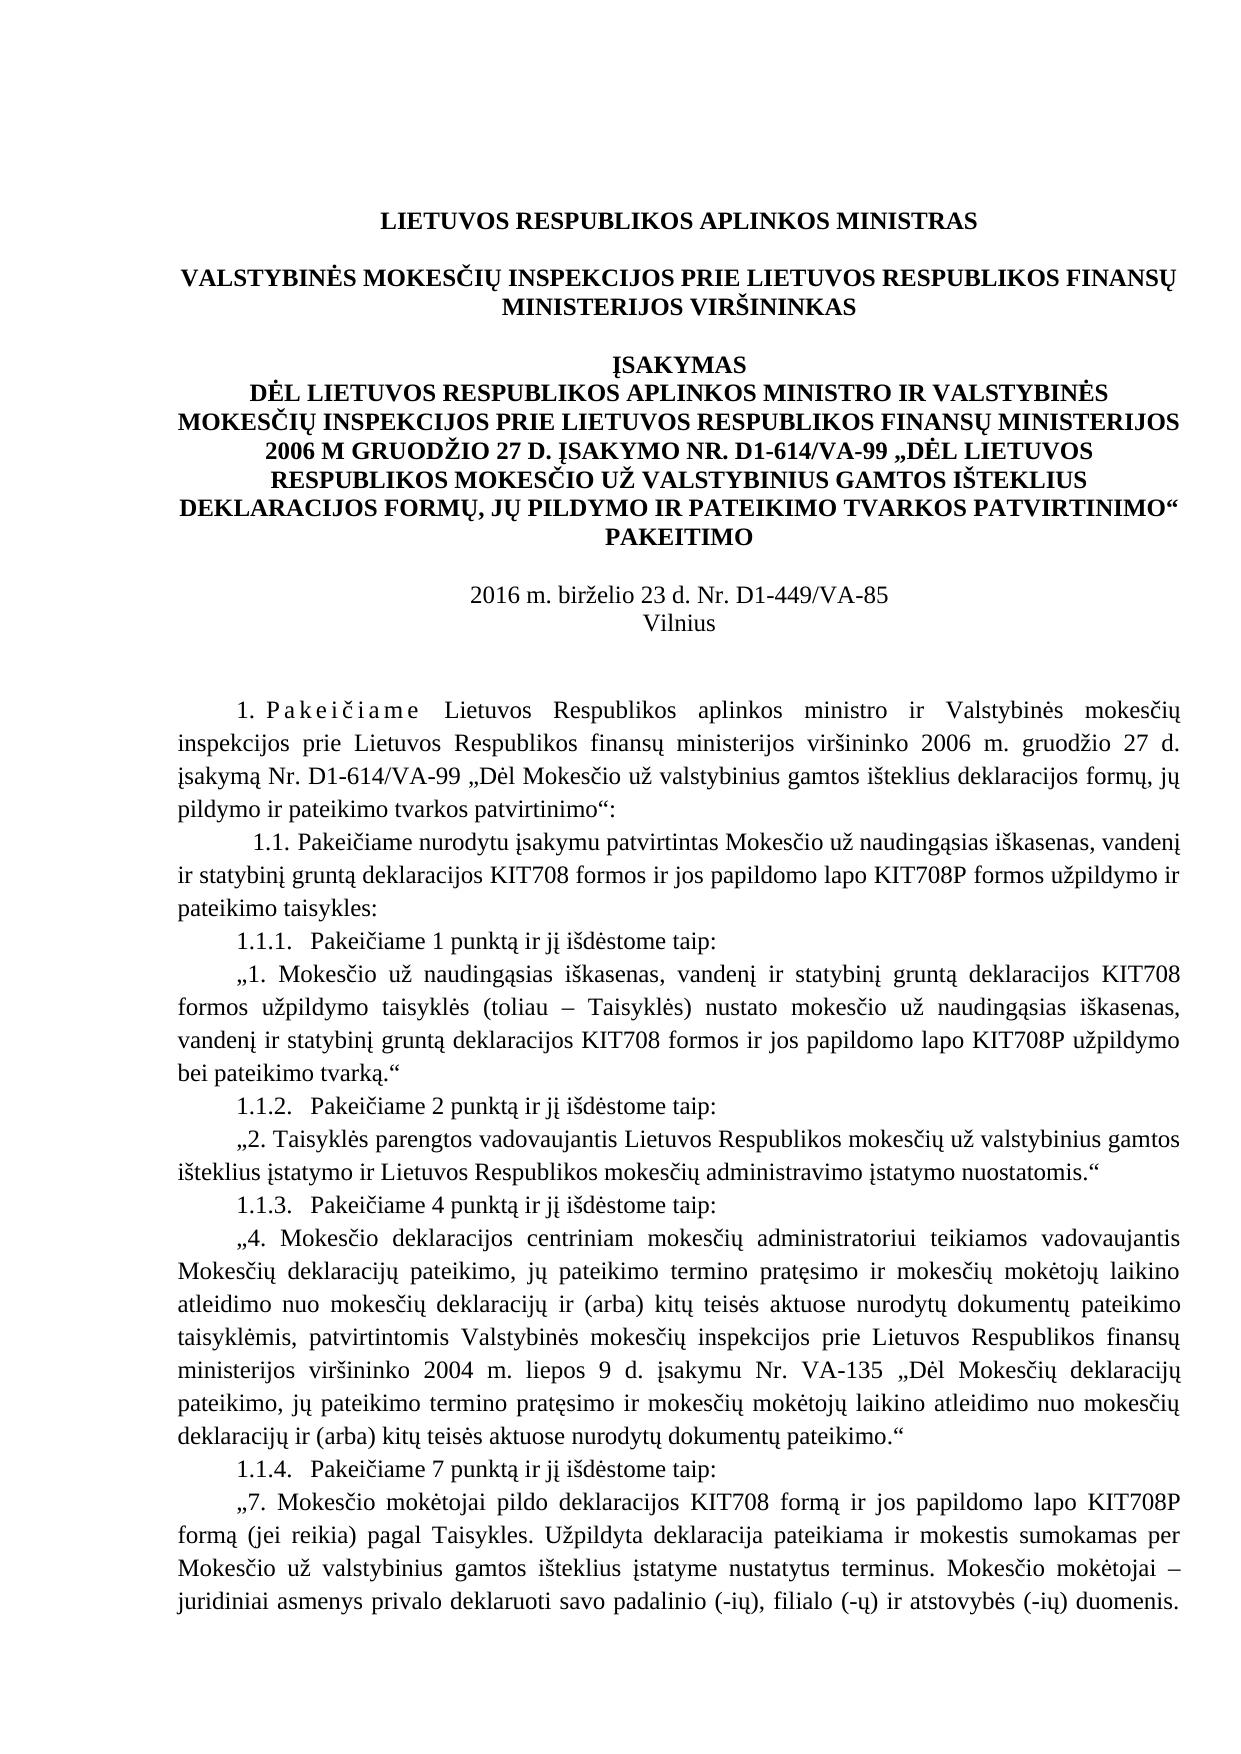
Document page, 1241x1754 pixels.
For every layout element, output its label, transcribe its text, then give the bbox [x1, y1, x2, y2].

text 1. Pakeičiame Lietuvos Respublikos aplinkos ministro ir Valstybinės mokesčių inspekcijos prie Lietuvos Respublikos finansų ministerijos viršininko 2006 m. gruodžio 27 d. įsakymą Nr. D1-614/VA-99 „Dėl Mokesčio už valstybinius gamtos išteklius deklaracijos formų, jų pildymo ir pateikimo tvarkos patvirtinimo“: [177, 695, 1181, 822]
text 1.1.3. Pakeičiame 4 punktą ir jį išdėstome taip: [177, 1190, 1181, 1219]
text VALSTYBINĖS MOKESČIŲ INSPEKCIJOS PRIE LIETUVOS RESPUBLIKOS FINANSŲ MINISTERIJOS VIRŠININKAS [177, 263, 1181, 321]
text „1. Mokesčio už naudingąsias iškasenas, vandenį ir statybinį gruntą deklaracijos KIT708 formos užpildymo taisyklės (toliau – Taisyklės) nustato mokesčio už naudingąsias iškasenas, vandenį ir statybinį gruntą deklaracijos KIT708 formos ir jos papildomo lapo KIT708P užpildymo bei pateikimo tvarką.“ [177, 959, 1181, 1087]
text 1.1.4. Pakeičiame 7 punktą ir jį išdėstome taip: [177, 1454, 1181, 1483]
text 1.1.2. Pakeičiame 2 punktą ir jį išdėstome taip: [177, 1091, 1181, 1120]
text 2016 m. birželio 23 d. Nr. D1-449/VA-85 [177, 580, 1181, 608]
text 1.1.1. Pakeičiame 1 punktą ir jį išdėstome taip: [177, 926, 1181, 954]
text 1.1. Pakeičiame nurodytu įsakymu patvirtintas Mokesčio už naudingąsias iškasenas, vandenį ir statybinį gruntą deklaracijos KIT708 formos ir jos papildomo lapo KIT708P formos užpildymo ir pateikimo taisykles: [177, 827, 1181, 922]
text LIETUVOS RESPUBLIKOS APLINKOS MINISTRAS [177, 206, 1181, 235]
text „4. Mokesčio deklaracijos centriniam mokesčių administratoriui teikiamos vadovaujantis Mokesčių deklaracijų pateikimo, jų pateikimo termino pratęsimo ir mokesčių mokėtojų laikino atleidimo nuo mokesčių deklaracijų ir (arba) kitų teisės aktuose nurodytų dokumentų pateikimo taisyklėmis, patvirtintomis Valstybinės mokesčių inspekcijos prie Lietuvos Respublikos finansų ministerijos viršininko 2004 m. liepos 9 d. įsakymu Nr. VA-135 „Dėl Mokesčių deklaracijų pateikimo, jų pateikimo termino pratęsimo ir mokesčių mokėtojų laikino atleidimo nuo mokesčių deklaracijų ir (arba) kitų teisės aktuose nurodytų dokumentų pateikimo.“ [177, 1223, 1181, 1450]
text Vilnius [177, 608, 1181, 637]
text ĮSAKYMAS [177, 350, 1181, 378]
text DĖL LIETUVOS RESPUBLIKOS APLINKOS MINISTRO IR VALSTYBINĖS MOKESČIŲ INSPEKCIJOS PRIE LIETUVOS RESPUBLIKOS FINANSŲ MINISTERIJOS 2006 M GRUODŽIO 27 D. ĮSAKYMO NR. D1-614/VA-99 „DĖL LIETUVOS RESPUBLIKOS MOKESČIO UŽ VALSTYBINIUS GAMTOS IŠTEKLIUS DEKLARACIJOS FORMŲ, JŲ PILDYMO IR PATEIKIMO TVARKOS PATVIRTINIMO“ PAKEITIMO [177, 378, 1181, 551]
text „7. Mokesčio mokėtojai pildo deklaracijos KIT708 formą ir jos papildomo lapo KIT708P formą (jei reikia) pagal Taisykles. Užpildyta deklaracija pateikiama ir mokestis sumokamas per Mokesčio už valstybinius gamtos išteklius įstatyme nustatytus terminus. Mokesčio mokėtojai – juridiniai asmenys privalo deklaruoti savo padalinio (-ių), filialo (-ų) ir atstovybės (-ių) duomenis. [177, 1487, 1181, 1615]
text „2. Taisyklės parengtos vadovaujantis Lietuvos Respublikos mokesčių už valstybinius gamtos išteklius įstatymo ir Lietuvos Respublikos mokesčių administravimo įstatymo nuostatomis.“ [177, 1124, 1181, 1186]
